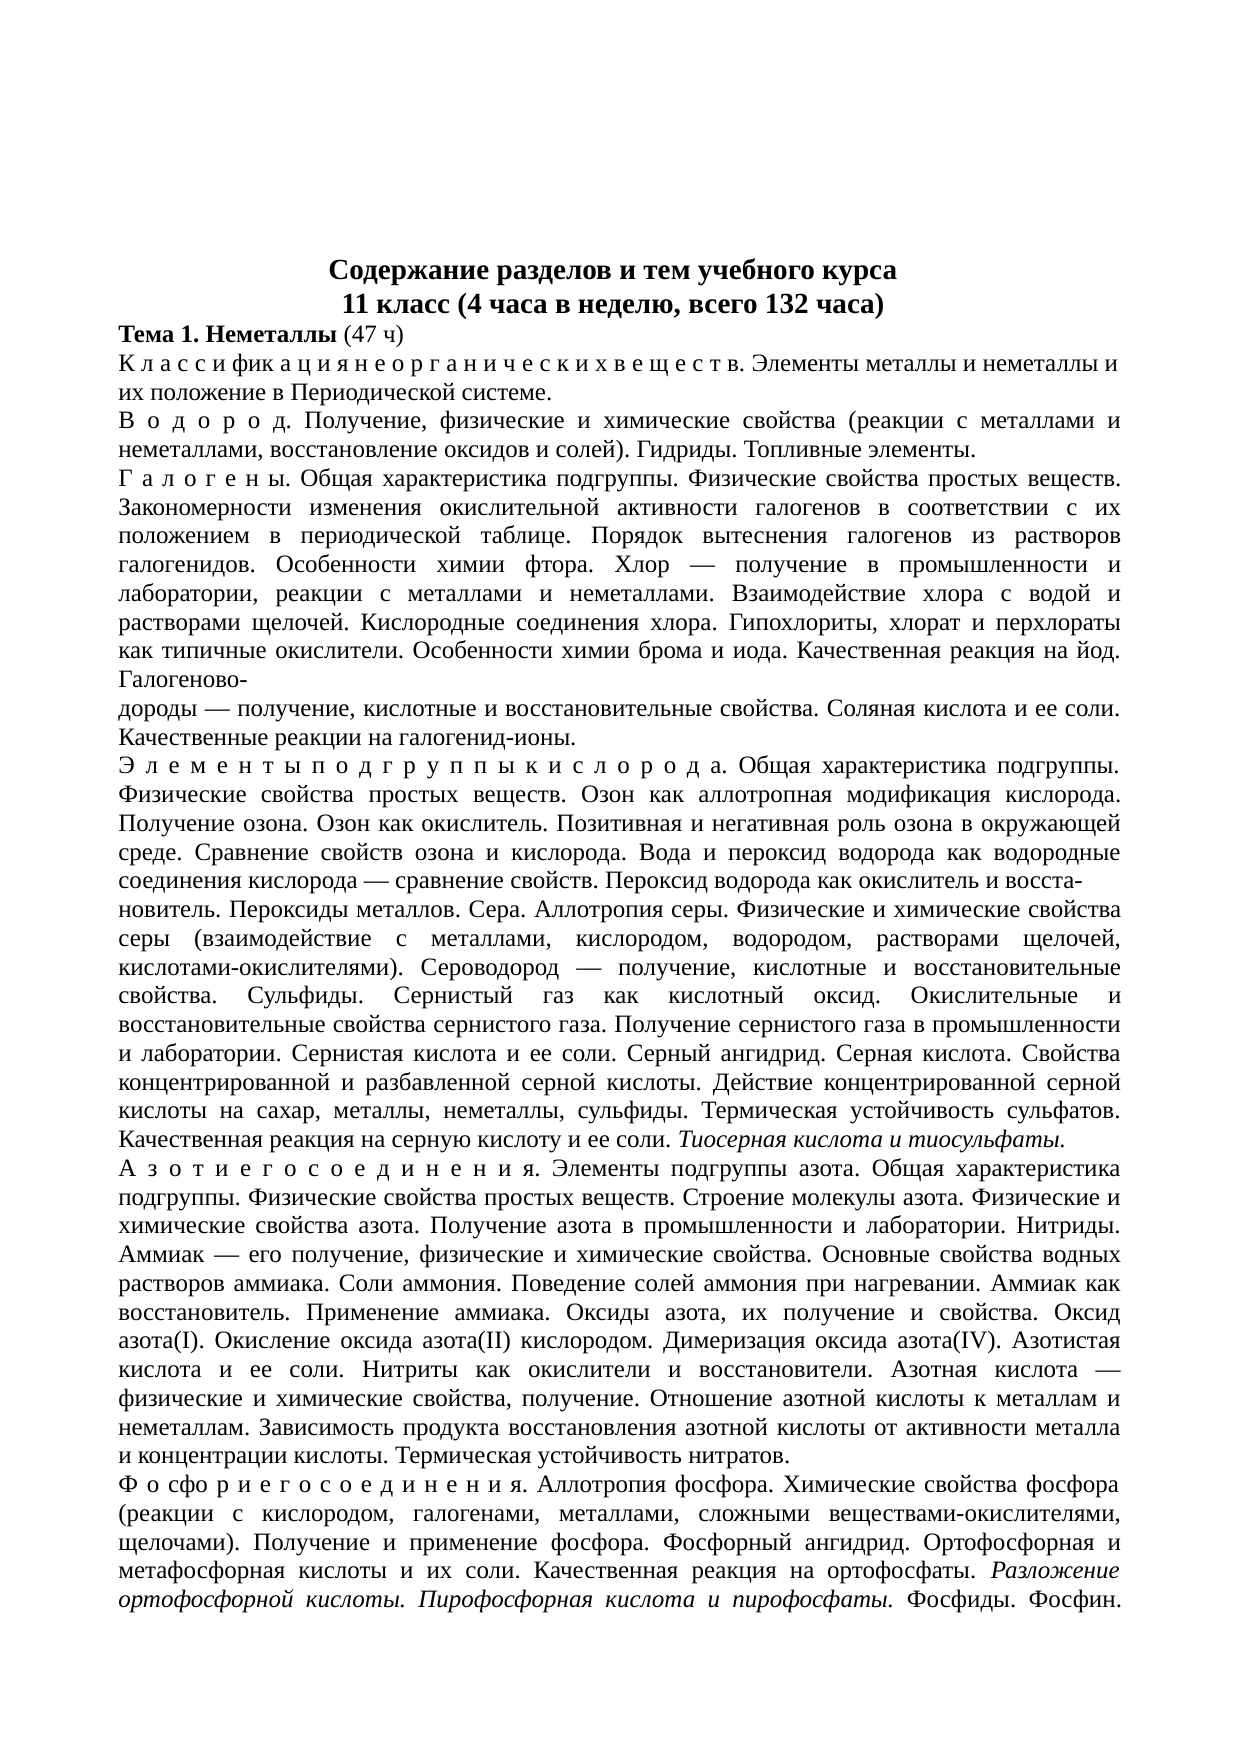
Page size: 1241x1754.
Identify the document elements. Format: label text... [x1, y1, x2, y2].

text дороды — получение, кислотные и восстановительные свойства. Соляная кислота и ее соли. Качественные реакции на галогенид-ионы. [118, 693, 1122, 751]
text А з о т и е г о с о е д и н е н и я. Элементы подгруппы азота. Общая характеристика подгруппы. Физические свойства простых веществ. Строение молекулы азота. Физические и химические свойства азота. Получение азота в промышленности и лаборатории. Нитриды. Аммиак — его получение, физические и химические свойства. Основные свойства водных растворов аммиака. Соли аммония. Поведение солей аммония при нагревании. Аммиак как восстановитель. Применение аммиака. Оксиды азота, их получение и свойства. Оксид азота(I). Окисление оксида азота(II) кислородом. Димеризация оксида азота(IV). Азотистая кислота и ее соли. Нитриты как окислители и восстановители. Азотная кислота — физические и химические свойства, получение. Отношение азотной кислоты к металлам и неметаллам. Зависимость продукта восстановления азотной кислоты от активности металла и концентрации кислоты. Термическая устойчивость нитратов. [118, 1153, 1122, 1469]
text В о д о р о д. Получение, физические и химические свойства (реакции с металлами и неметаллами, восстановление оксидов и солей). Гидриды. Топливные элементы. [118, 406, 1122, 463]
text 11 класс (4 часа в неделю, всего 132 часа) [118, 286, 1107, 319]
text К л а с с и фик а ц и я н е о р г а н и ч е с к и х в е щ е с т в. Элементы металлы и неметаллы и их положение в Периодической системе. [118, 348, 1122, 406]
text Тема 1. Неметаллы (47 ч) [118, 319, 1122, 348]
text новитель. Пероксиды металлов. Сера. Аллотропия серы. Физические и химические свойства серы (взаимодействие с металлами, кислородом, водородом, растворами щелочей, кислотами-окислителями). Сероводород — получение, кислотные и восстановительные свойства. Сульфиды. Сернистый газ как кислотный оксид. Окислительные и восстановительные свойства сернистого газа. Получение сернистого газа в промышленности и лаборатории. Сернистая кислота и ее соли. Серный ангидрид. Серная кислота. Свойства концентрированной и разбавленной серной кислоты. Действие концентрированной серной кислоты на сахар, металлы, неметаллы, сульфиды. Термическая устойчивость сульфатов. Качественная реакция на серную кислоту и ее соли. Тиосерная кислота и тиосульфаты. [118, 894, 1122, 1153]
text Ф о сфо р и е г о с о е д и н е н и я. Аллотропия фосфора. Химические свойства фосфора (реакции с кислородом, галогенами, металлами, сложными веществами-окислителями, щелочами). Получение и применение фосфора. Фосфорный ангидрид. Ортофосфорная и метафосфорная кислоты и их соли. Качественная реакция на ортофосфаты. Разложение ортофосфорной кислоты. Пирофосфорная кислота и пирофосфаты. Фосфиды. Фосфин. [118, 1469, 1122, 1613]
text Содержание разделов и тем учебного курса [118, 252, 1107, 286]
text Г а л о г е н ы. Общая характеристика подгруппы. Физические свойства простых веществ. Закономерности изменения окислительной активности галогенов в соответствии с их положением в периодической таблице. Порядок вытеснения галогенов из растворов галогенидов. Особенности химии фтора. Хлор — получение в промышленности и лаборатории, реакции с металлами и неметаллами. Взаимодействие хлора с водой и растворами щелочей. Кислородные соединения хлора. Гипохлориты, хлорат и перхлораты как типичные окислители. Особенности химии брома и иода. Качественная реакция на йод. Галогеново- [118, 463, 1122, 693]
text Э л е м е н т ы п о д г р у п п ы к и с л о р о д а. Общая характеристика подгруппы. Физические свойства простых веществ. Озон как аллотропная модификация кислорода. Получение озона. Озон как окислитель. Позитивная и негативная роль озона в окружающей среде. Сравнение свойств озона и кислорода. Вода и пероксид водорода как водородные соединения кислорода — сравнение свойств. Пероксид водорода как окислитель и восста- [118, 751, 1122, 894]
